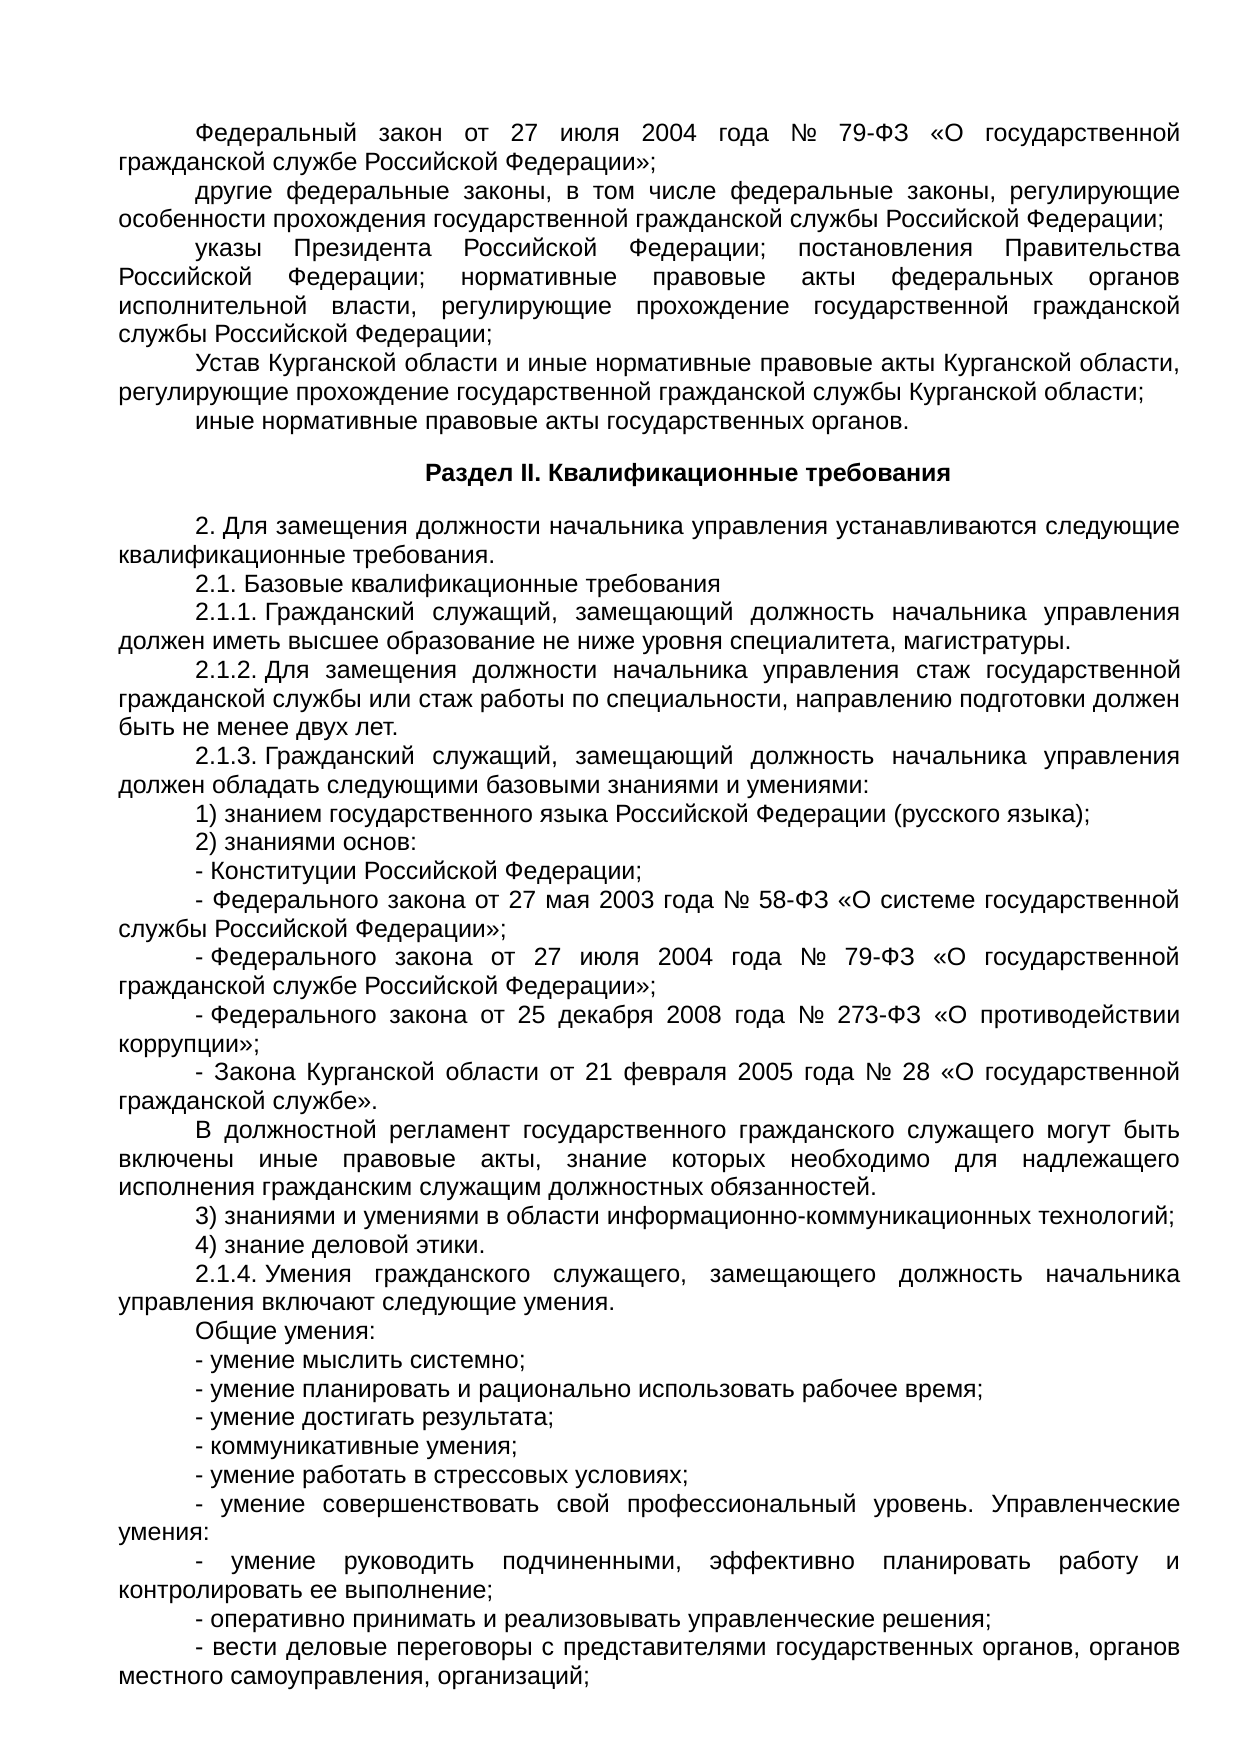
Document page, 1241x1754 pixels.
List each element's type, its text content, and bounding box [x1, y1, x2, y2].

text Раздел II. Квалификационные требования [118, 458, 1181, 487]
text 2.1. Базовые квалификационные требования [118, 568, 1181, 597]
text 2) знаниями основ: [118, 827, 1181, 856]
text - коммуникативные умения; [118, 1431, 1181, 1460]
text - оперативно принимать и реализовывать управленческие решения; [118, 1603, 1181, 1632]
text - умение работать в стрессовых условиях; [118, 1460, 1181, 1488]
text - умение руководить подчиненными, эффективно планировать работу и контролировать ее выполнение; [118, 1546, 1181, 1603]
text 1) знанием государственного языка Российской Федерации (русского языка); [118, 798, 1181, 827]
text - Федерального закона от 27 июля 2004 года № 79-ФЗ «О государственной гражданской службе Российской Федерации»; [118, 942, 1181, 1000]
text - Закона Курганской области от 21 февраля 2005 года № 28 «О государственной гражданской службе». [118, 1057, 1181, 1115]
text Общие умения: [118, 1316, 1181, 1345]
text В должностной регламент государственного гражданского служащего могут быть включены иные правовые акты, знание которых необходимо для надлежащего исполнения гражданским служащим должностных обязанностей. [118, 1115, 1181, 1201]
text другие федеральные законы, в том числе федеральные законы, регулирующие особенности прохождения государственной гражданской службы Российской Федерации; [118, 176, 1181, 233]
text 2.1.1. Гражданский служащий, замещающий должность начальника управления должен иметь высшее образование не ниже уровня специалитета, магистратуры. [118, 597, 1181, 655]
text - Федерального закона от 27 мая 2003 года № 58-ФЗ «О системе государственной службы Российской Федерации»; [118, 885, 1181, 942]
text - умение совершенствовать свой профессиональный уровень. Управленческие умения: [118, 1488, 1181, 1546]
text 2. Для замещения должности начальника управления устанавливаются следующие квалификационные требования. [118, 511, 1181, 568]
text - Федерального закона от 25 декабря 2008 года № 273-ФЗ «О противодействии коррупции»; [118, 1000, 1181, 1057]
text 4) знание деловой этики. [118, 1230, 1181, 1258]
text 2.1.4. Умения гражданского служащего, замещающего должность начальника управления включают следующие умения. [118, 1258, 1181, 1316]
text 2.1.3. Гражданский служащий, замещающий должность начальника управления должен обладать следующими базовыми знаниями и умениями: [118, 741, 1181, 798]
text - Конституции Российской Федерации; [118, 856, 1181, 885]
text Устав Курганской области и иные нормативные правовые акты Курганской области, регулирующие прохождение государственной гражданской службы Курганской области; [118, 348, 1181, 406]
text - умение достигать результата; [118, 1402, 1181, 1431]
text 3) знаниями и умениями в области информационно-коммуникационных технологий; [118, 1201, 1181, 1230]
text иные нормативные правовые акты государственных органов. [118, 406, 1181, 434]
text - умение мыслить системно; [118, 1345, 1181, 1373]
text - вести деловые переговоры с представителями государственных органов, органов местного самоуправления, организаций; [118, 1632, 1181, 1690]
text Федеральный закон от 27 июля 2004 года № 79-ФЗ «О государственной гражданской службе Российской Федерации»; [118, 118, 1181, 176]
text - умение планировать и рационально использовать рабочее время; [118, 1373, 1181, 1402]
text указы Президента Российской Федерации; постановления Правительства Российской Федерации; нормативные правовые акты федеральных органов исполнительной власти, регулирующие прохождение государственной гражданской службы Российской Федерации; [118, 233, 1181, 348]
text 2.1.2. Для замещения должности начальника управления стаж государственной гражданской службы или стаж работы по специальности, направлению подготовки должен быть не менее двух лет. [118, 655, 1181, 741]
